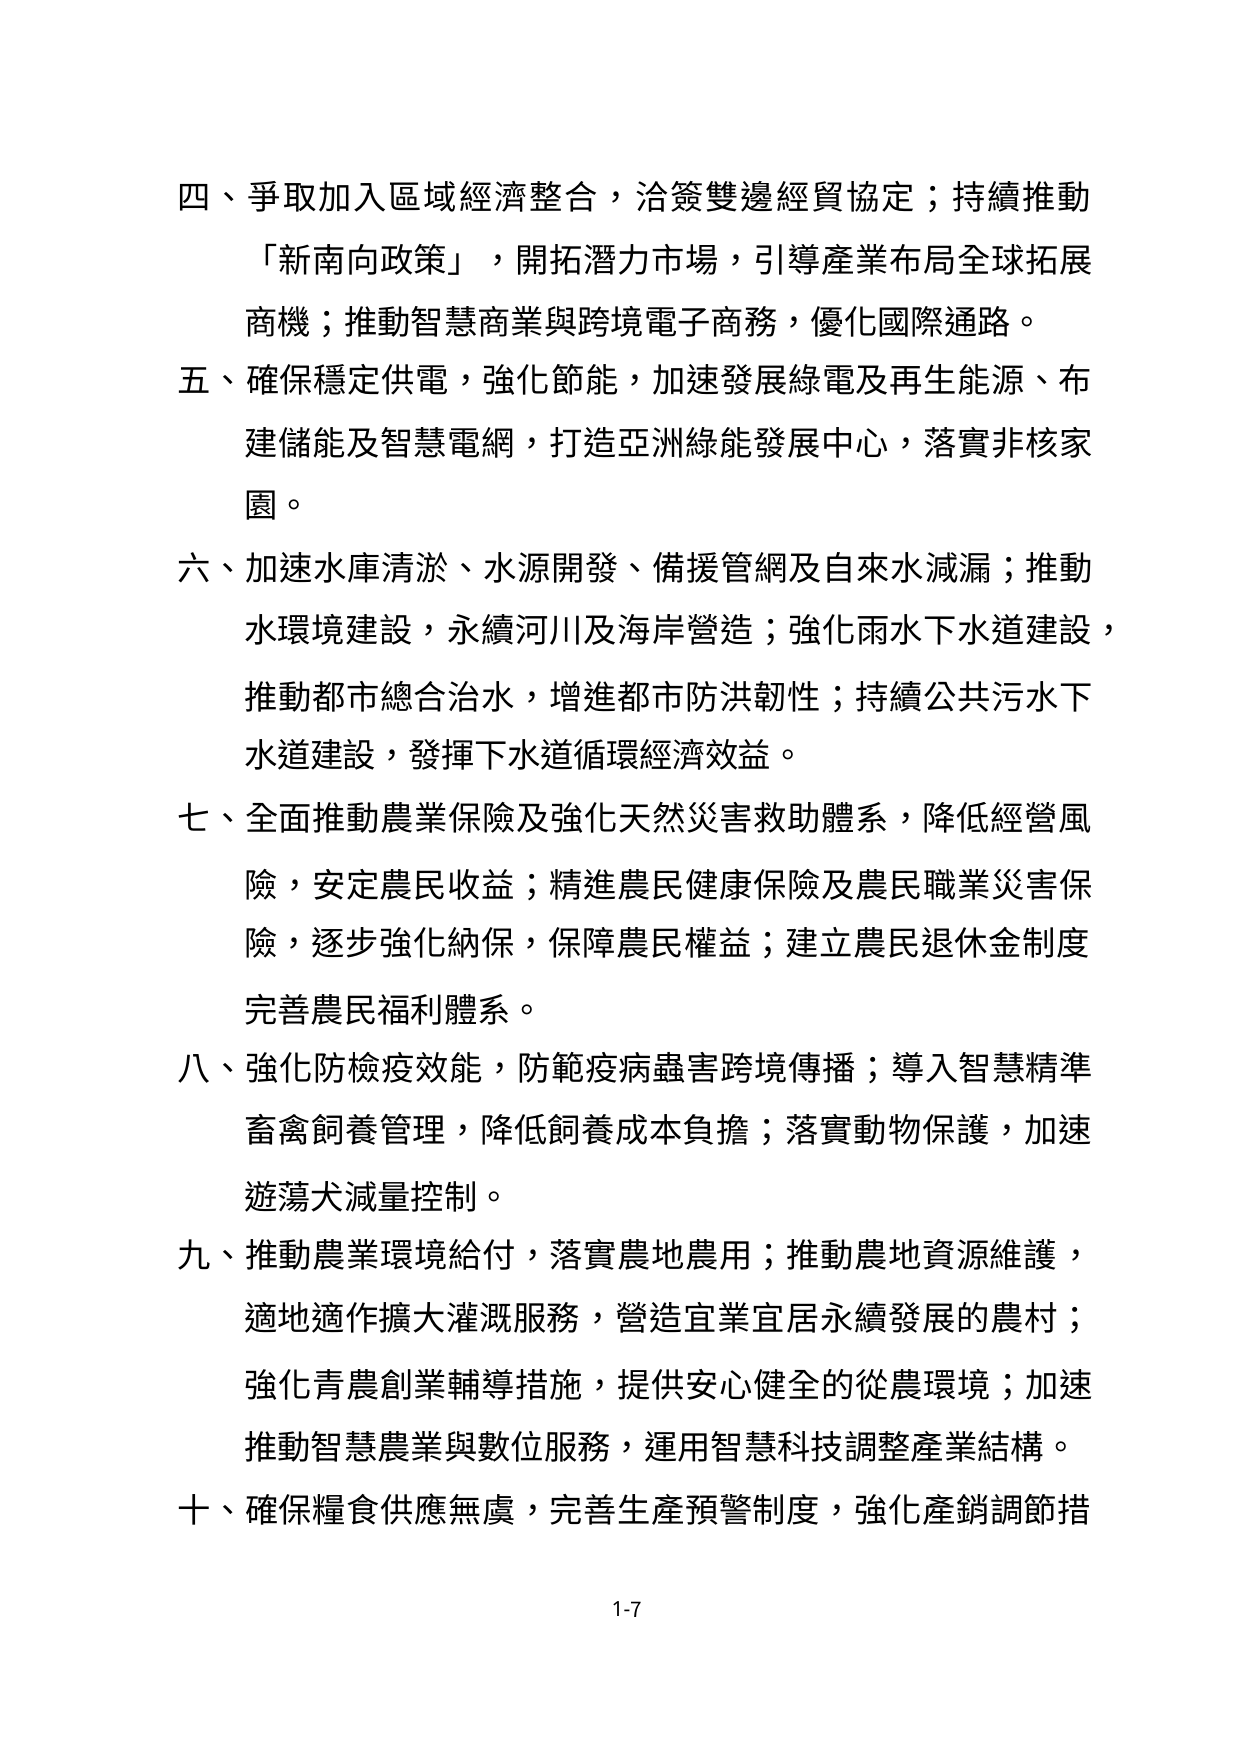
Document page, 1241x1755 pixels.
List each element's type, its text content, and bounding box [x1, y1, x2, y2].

text 七、全面推動農業保險及強化天然災害救助體系，降低經營風險，安定農民收益；精進農民健康保險及農民職業災害保險，逐步強化納保，保障農民權益；建立農民退休金制度，完善農民福利體系。 [177, 784, 1093, 1034]
text 六、加速水庫清淤、水源開發、備援管網及自來水減漏；推動水環境建設，永續河川及海岸營造；強化雨水下水道建設，推動都市總合治水，增進都市防洪韌性；持續公共污水下水道建設，發揮下水道循環經濟效益。 [177, 534, 1093, 784]
text 四、爭取加入區域經濟整合，洽簽雙邊經貿協定；持續推動「新南向政策」，開拓潛力市場，引導產業布局全球拓展商機；推動智慧商業與跨境電子商務，優化國際通路。 [177, 159, 1093, 347]
text 八、強化防檢疫效能，防範疫病蟲害跨境傳播；導入智慧精準畜禽飼養管理，降低飼養成本負擔；落實動物保護，加速遊蕩犬減量控制。 [177, 1034, 1093, 1222]
text 五、確保穩定供電，強化節能，加速發展綠電及再生能源、布建儲能及智慧電網，打造亞洲綠能發展中心，落實非核家園。 [177, 347, 1093, 534]
text 九、推動農業環境給付，落實農地農用；推動農地資源維護，適地適作擴大灌溉服務，營造宜業宜居永續發展的農村；強化青農創業輔導措施，提供安心健全的從農環境；加速推動智慧農業與數位服務，運用智慧科技調整產業結構。 [177, 1222, 1093, 1472]
text 十、確保糧食供應無虞，完善生產預警制度，強化產銷調節措 [177, 1472, 1093, 1534]
